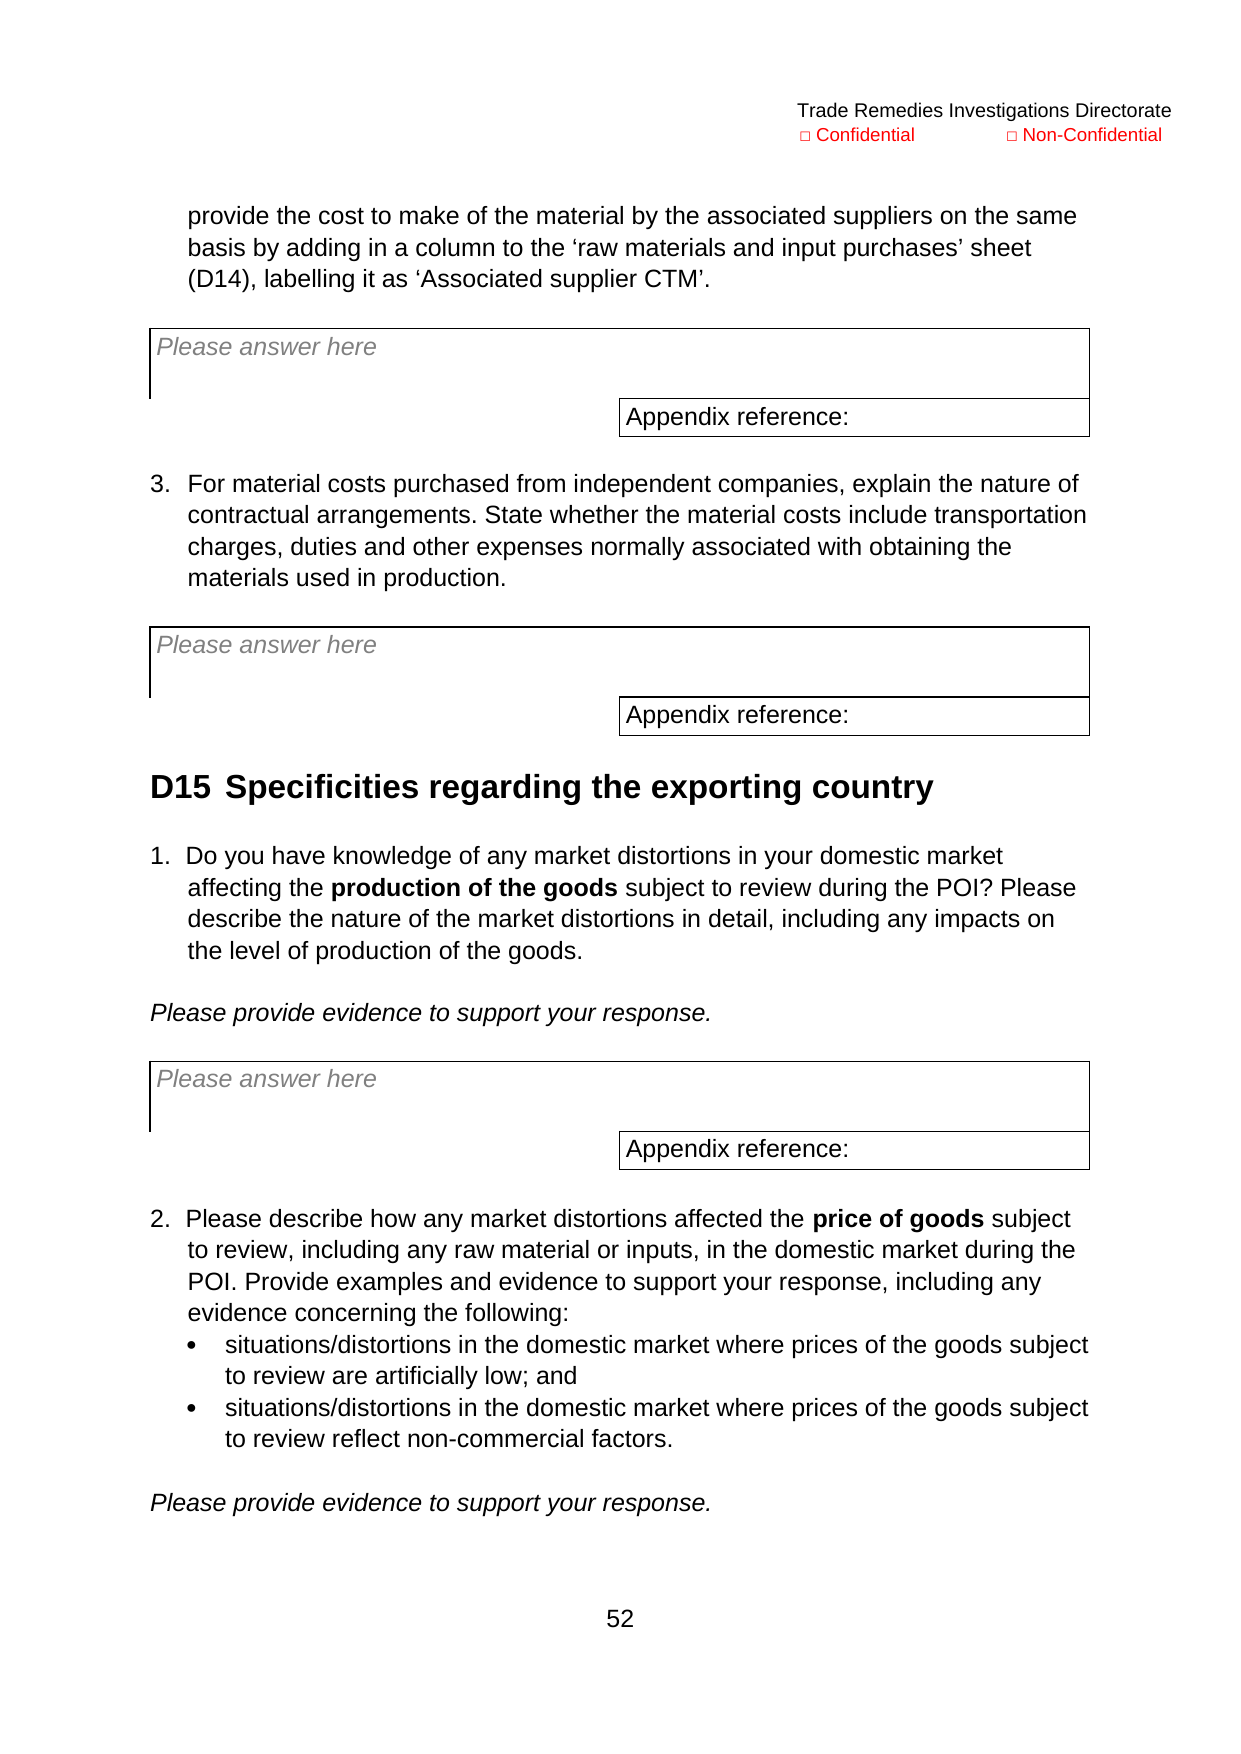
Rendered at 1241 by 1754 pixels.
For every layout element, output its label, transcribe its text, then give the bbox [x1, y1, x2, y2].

list For material costs purchased from independent companies, explain the nature of contractual arrangements. State whether the material costs include transportation charges, duties and other expenses normally associated with obtaining the materials used in production. [150, 469, 1090, 592]
text Please provide evidence to support your response. [150, 998, 1090, 1027]
table_header Please answer here [151, 329, 1089, 398]
table_header Please answer here [151, 628, 1089, 696]
table_cell Appendix reference: [620, 698, 1089, 735]
table_cell [150, 1132, 619, 1169]
table_header Please answer here [151, 1062, 1089, 1131]
list situations/distortions in the domestic market where prices of the goods subject to review are artificially low; and [187, 1330, 1090, 1390]
table_cell [150, 698, 619, 735]
text 2. Please describe how any market distortions affected the price of goods subject to review, including any raw material or inputs, in the domestic market during the POI. Provide examples and evidence to support your response, including any evidence concerning the following: [150, 1203, 1090, 1327]
table_cell Appendix reference: [620, 1132, 1089, 1169]
list provide the cost to make of the material by the associated suppliers on the same basis by adding in a column to the ‘raw materials and input purchases’ sheet (D14), labelling it as ‘Associated supplier CTM’. [150, 201, 1090, 293]
table_cell Appendix reference: [620, 399, 1089, 436]
text 1. Do you have knowledge of any market distortions in your domestic market affecting the production of the goods subject to review during the POI? Please describe the nature of the market distortions in detail, including any impacts on the level of production of the goods. [150, 841, 1090, 965]
table_cell [150, 399, 619, 436]
subtitle D15 Specificities regarding the exporting country [150, 767, 1090, 806]
text Please provide evidence to support your response. [150, 1488, 1090, 1516]
list situations/distortions in the domestic market where prices of the goods subject to review reflect non-commercial factors. [187, 1393, 1090, 1453]
